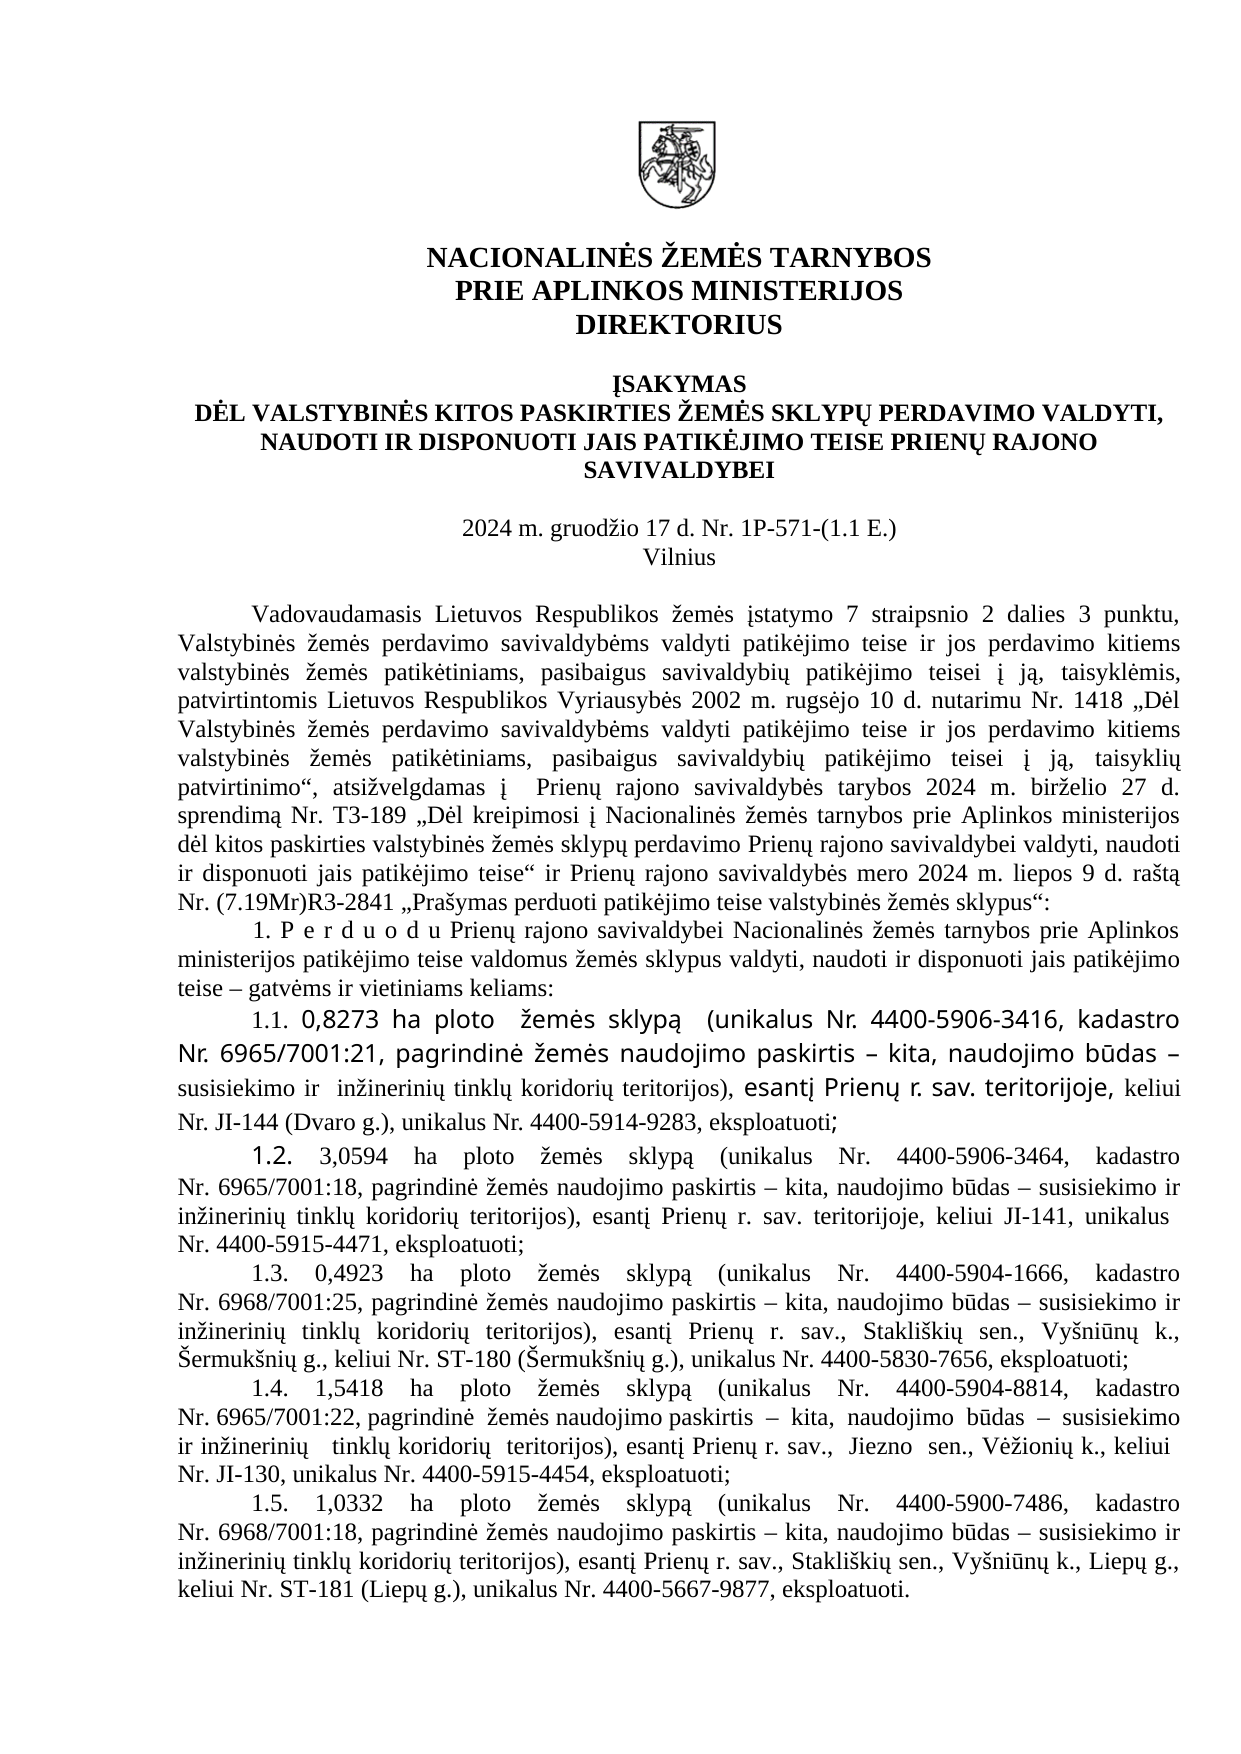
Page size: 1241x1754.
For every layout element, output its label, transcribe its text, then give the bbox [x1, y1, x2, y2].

text PRIE APLINKOS ministerijos [177, 273, 1181, 307]
text DIREKTORIUS [177, 307, 1181, 341]
text Vilnius [177, 542, 1181, 571]
text ĮSAKYMAS [177, 369, 1181, 398]
text 1.1. 0,8273 ha ploto žemės sklypą (unikalus Nr. 4400-5906-3416, kadastro Nr. 6965/7001:21, pagrindinė žemės naudojimo paskirtis – kita, naudojimo būdas – susisiekimo ir inžinerinių tinklų koridorių teritorijos), esantį Prienų r. sav. teritorijoje, keliui Nr. JI-144 (Dvaro g.), unikalus Nr. 4400-5914-9283, eksploatuoti; [177, 1002, 1181, 1138]
text 2024 m. gruodžio 17 d. Nr. 1P-571-(1.1 E.) [177, 513, 1181, 542]
text Vadovaudamasis Lietuvos Respublikos žemės įstatymo 7 straipsnio 2 dalies 3 punktu, Valstybinės žemės perdavimo savivaldybėms valdyti patikėjimo teise ir jos perdavimo kitiems valstybinės žemės patikėtiniams, pasibaigus savivaldybių patikėjimo teisei į ją, taisyklėmis, patvirtintomis Lietuvos Respublikos Vyriausybės 2002 m. rugsėjo 10 d. nutarimu Nr. 1418 „Dėl Valstybinės žemės perdavimo savivaldybėms valdyti patikėjimo teise ir jos perdavimo kitiems valstybinės žemės patikėtiniams, pasibaigus savivaldybių patikėjimo teisei į ją, taisyklių patvirtinimo“, atsižvelgdamas į Prienų rajono savivaldybės tarybos 2024 m. birželio 27 d. sprendimą Nr. T3-189 „Dėl kreipimosi į Nacionalinės žemės tarnybos prie Aplinkos ministerijos dėl kitos paskirties valstybinės žemės sklypų perdavimo Prienų rajono savivaldybei valdyti, naudoti ir disponuoti jais patikėjimo teise“ ir Prienų rajono savivaldybės mero 2024 m. liepos 9 d. raštą Nr. (7.19Mr)R3-2841 „Prašymas perduoti patikėjimo teise valstybinės žemės sklypus“: [177, 599, 1181, 916]
text 1. P e r d u o d u Prienų rajono savivaldybei Nacionalinės žemės tarnybos prie Aplinkos ministerijos patikėjimo teise valdomus žemės sklypus valdyti, naudoti ir disponuoti jais patikėjimo teise – gatvėms ir vietiniams keliams: [177, 916, 1181, 1002]
text 1.4. 1,5418 ha ploto žemės sklypą (unikalus Nr. 4400-5904-8814, kadastro Nr. 6965/7001:22, pagrindinė žemės naudojimo paskirtis – kita, naudojimo būdas – susisiekimo ir inžinerinių tinklų koridorių teritorijos), esantį Prienų r. sav., Jiezno sen., Vėžionių k., keliui Nr. JI-130, unikalus Nr. 4400-5915-4454, eksploatuoti; [177, 1373, 1181, 1488]
text 1.5. 1,0332 ha ploto žemės sklypą (unikalus Nr. 4400-5900-7486, kadastro Nr. 6968/7001:18, pagrindinė žemės naudojimo paskirtis – kita, naudojimo būdas – susisiekimo ir inžinerinių tinklų koridorių teritorijos), esantį Prienų r. sav., Stakliškių sen., Vyšniūnų k., Liepų g., keliui Nr. ST-181 (Liepų g.), unikalus Nr. 4400-5667-9877, eksploatuoti. [177, 1488, 1181, 1603]
text 1.2. 3,0594 ha ploto žemės sklypą (unikalus Nr. 4400-5906-3464, kadastro Nr. 6965/7001:18, pagrindinė žemės naudojimo paskirtis – kita, naudojimo būdas – susisiekimo ir inžinerinių tinklų koridorių teritorijos), esantį Prienų r. sav. teritorijoje, keliui JI-141, unikalus Nr. 4400-5915-4471, eksploatuoti; [177, 1138, 1181, 1258]
text Nacionalinės žemės tarnybos [177, 240, 1181, 273]
subtitle DĖL VALSTYBINĖS KITOS PASKIRTIES ŽEMĖS SKLYPŲ PERDAVIMO VALDYTI, NAUDOTI IR DISPONUOTI JAIS PATIKĖJIMO TEISE PRIENŲ RAJONO SAVIVALDYBEI [177, 398, 1181, 484]
text 1.3. 0,4923 ha ploto žemės sklypą (unikalus Nr. 4400-5904-1666, kadastro Nr. 6968/7001:25, pagrindinė žemės naudojimo paskirtis – kita, naudojimo būdas – susisiekimo ir inžinerinių tinklų koridorių teritorijos), esantį Prienų r. sav., Stakliškių sen., Vyšniūnų k., Šermukšnių g., keliui Nr. ST-180 (Šermukšnių g.), unikalus Nr. 4400-5830-7656, eksploatuoti; [177, 1258, 1181, 1373]
